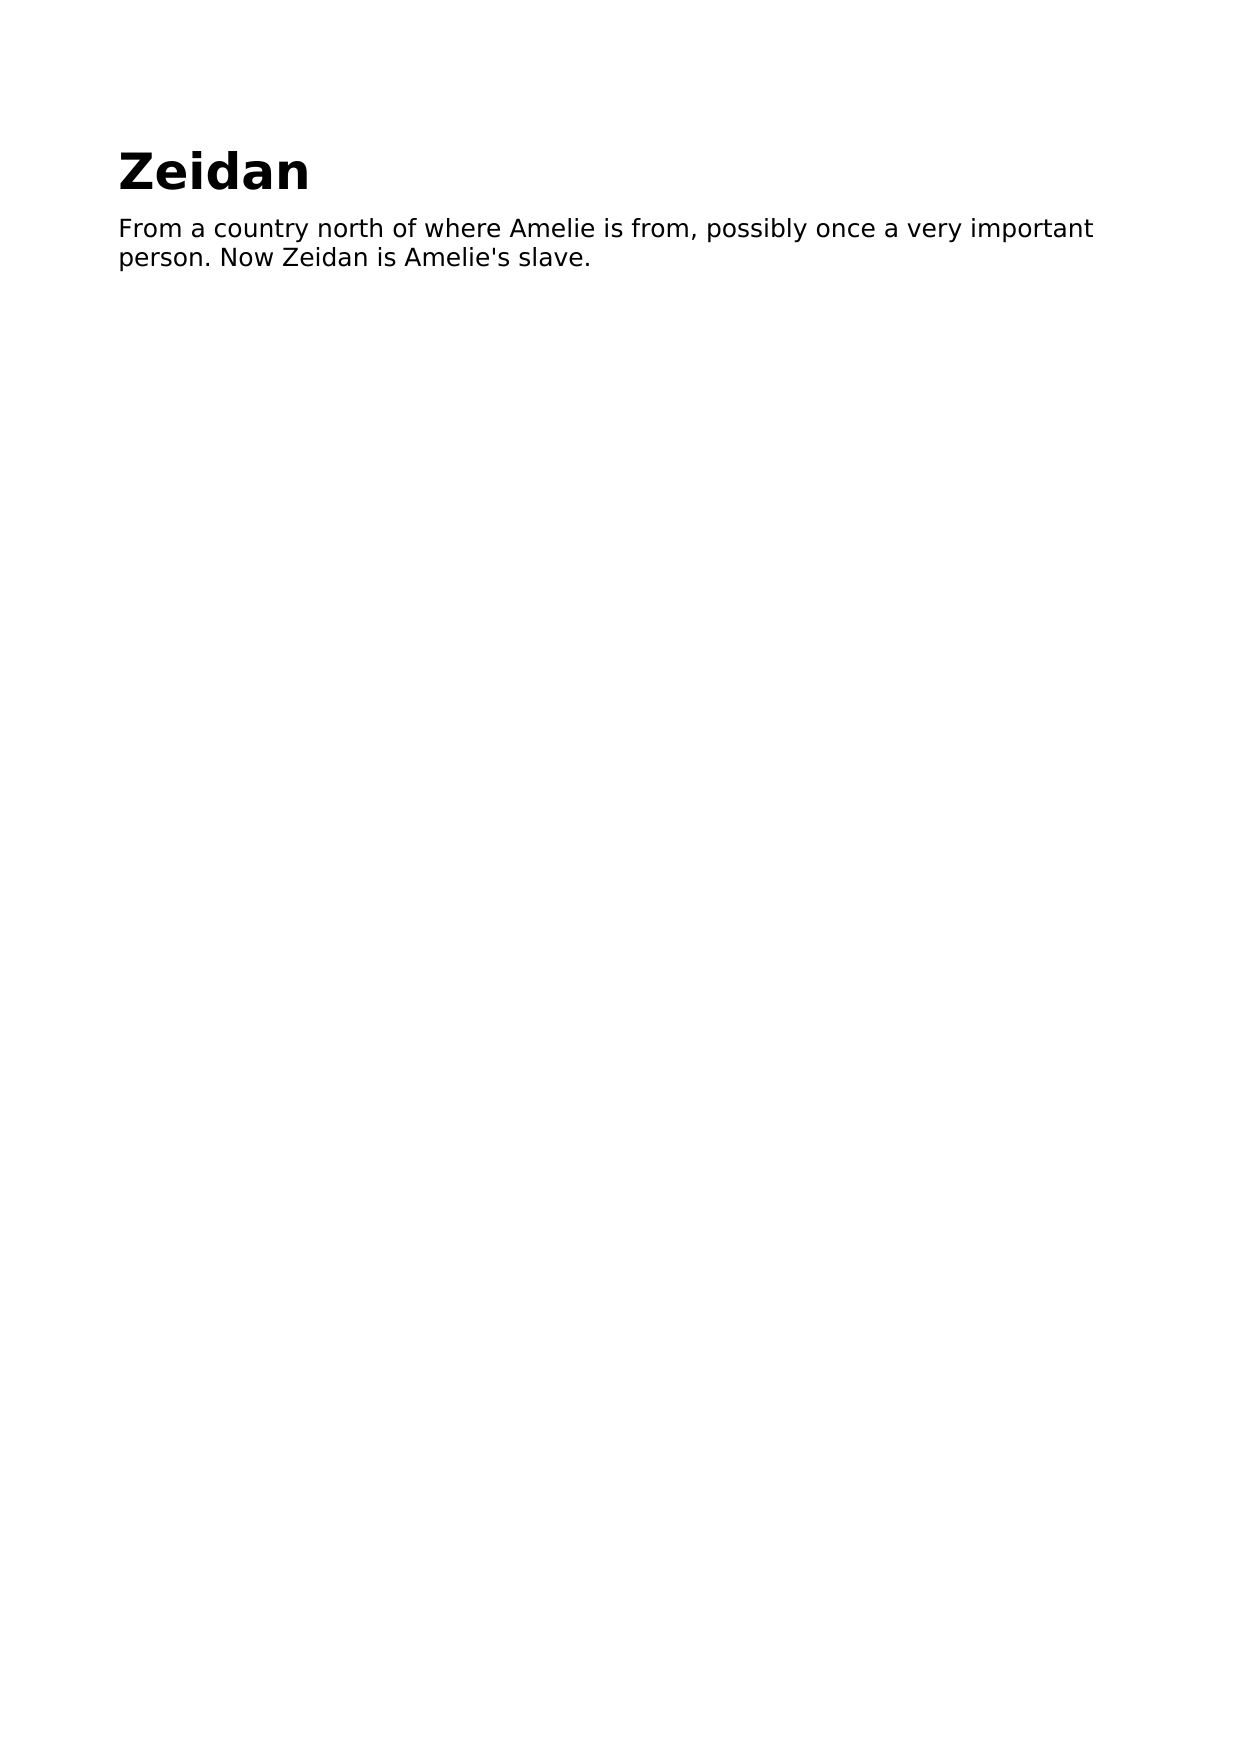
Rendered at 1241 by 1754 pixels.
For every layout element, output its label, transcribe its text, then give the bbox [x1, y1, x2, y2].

subtitle Zeidan [118, 143, 1122, 201]
text From a country north of where Amelie is from, possibly once a very important person. Now Zeidan is Amelie's slave. [118, 214, 1122, 272]
